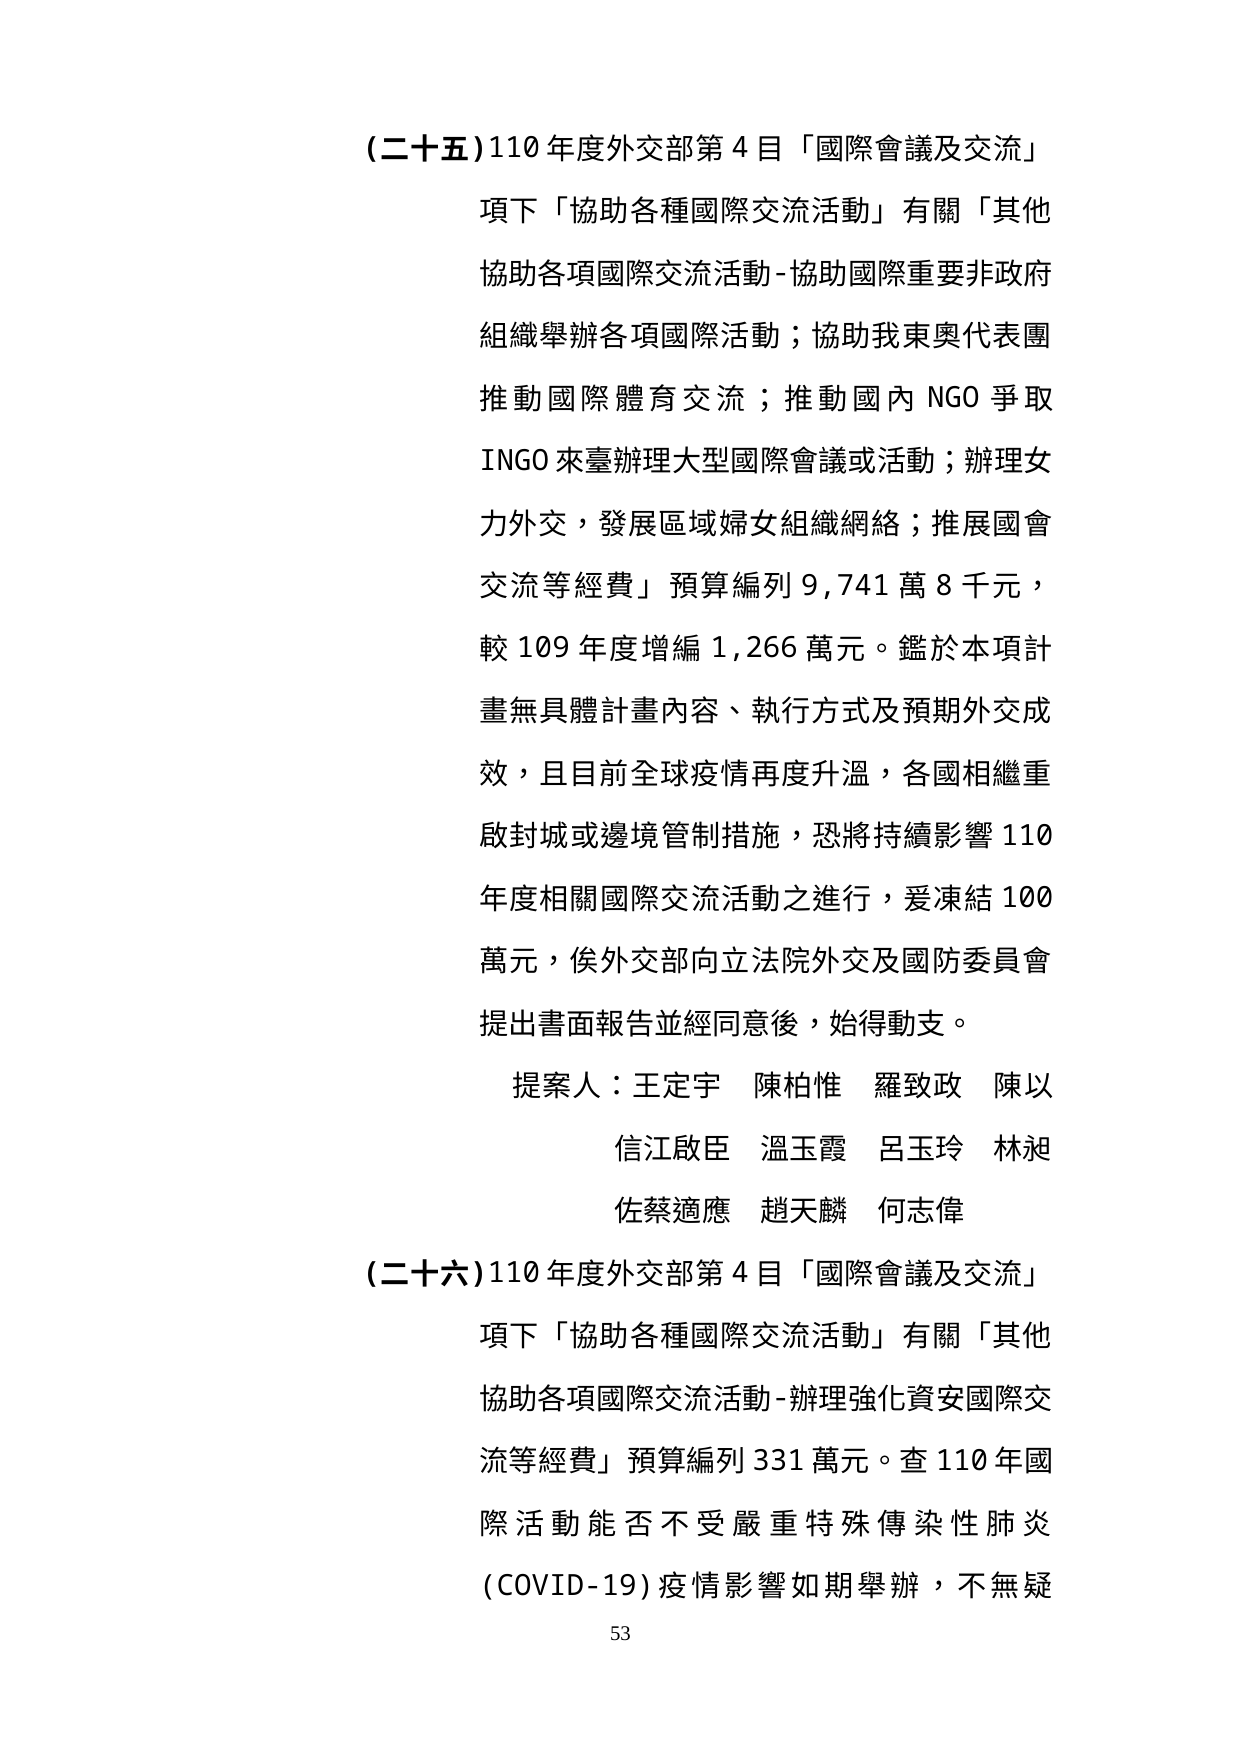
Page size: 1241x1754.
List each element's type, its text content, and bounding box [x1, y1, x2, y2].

text (二十六)110年度外交部第4目「國際會議及交流」項下「協助各種國際交流活動」有關「其他協助各項國際交流活動-辦理強化資安國際交流等經費」預算編列331萬元。查110年國際活動能否不受嚴重特殊傳染性肺炎(COVID-19)疫情影響如期舉辦，不無疑 [362, 1230, 1053, 1605]
text 提案人：王定宇 陳柏惟 羅致政 陳以信江啟臣 溫玉霞 呂玉玲 林昶佐蔡適應 趙天麟 何志偉 [512, 1042, 1053, 1230]
text (二十五)110年度外交部第4目「國際會議及交流」項下「協助各種國際交流活動」有關「其他協助各項國際交流活動-協助國際重要非政府組織舉辦各項國際活動；協助我東奧代表團推動國際體育交流；推動國內NGO爭取INGO來臺辦理大型國際會議或活動；辦理女力外交，發展區域婦女組織網絡；推展國會交流等經費」預算編列9,741萬8千元，較109年度增編1,266萬元。鑑於本項計畫無具體計畫內容、執行方式及預期外交成效，且目前全球疫情再度升溫，各國相繼重啟封城或邊境管制措施，恐將持續影響110年度相關國際交流活動之進行，爰凍結100萬元，俟外交部向立法院外交及國防委員會提出書面報告並經同意後，始得動支。 [362, 105, 1053, 1042]
